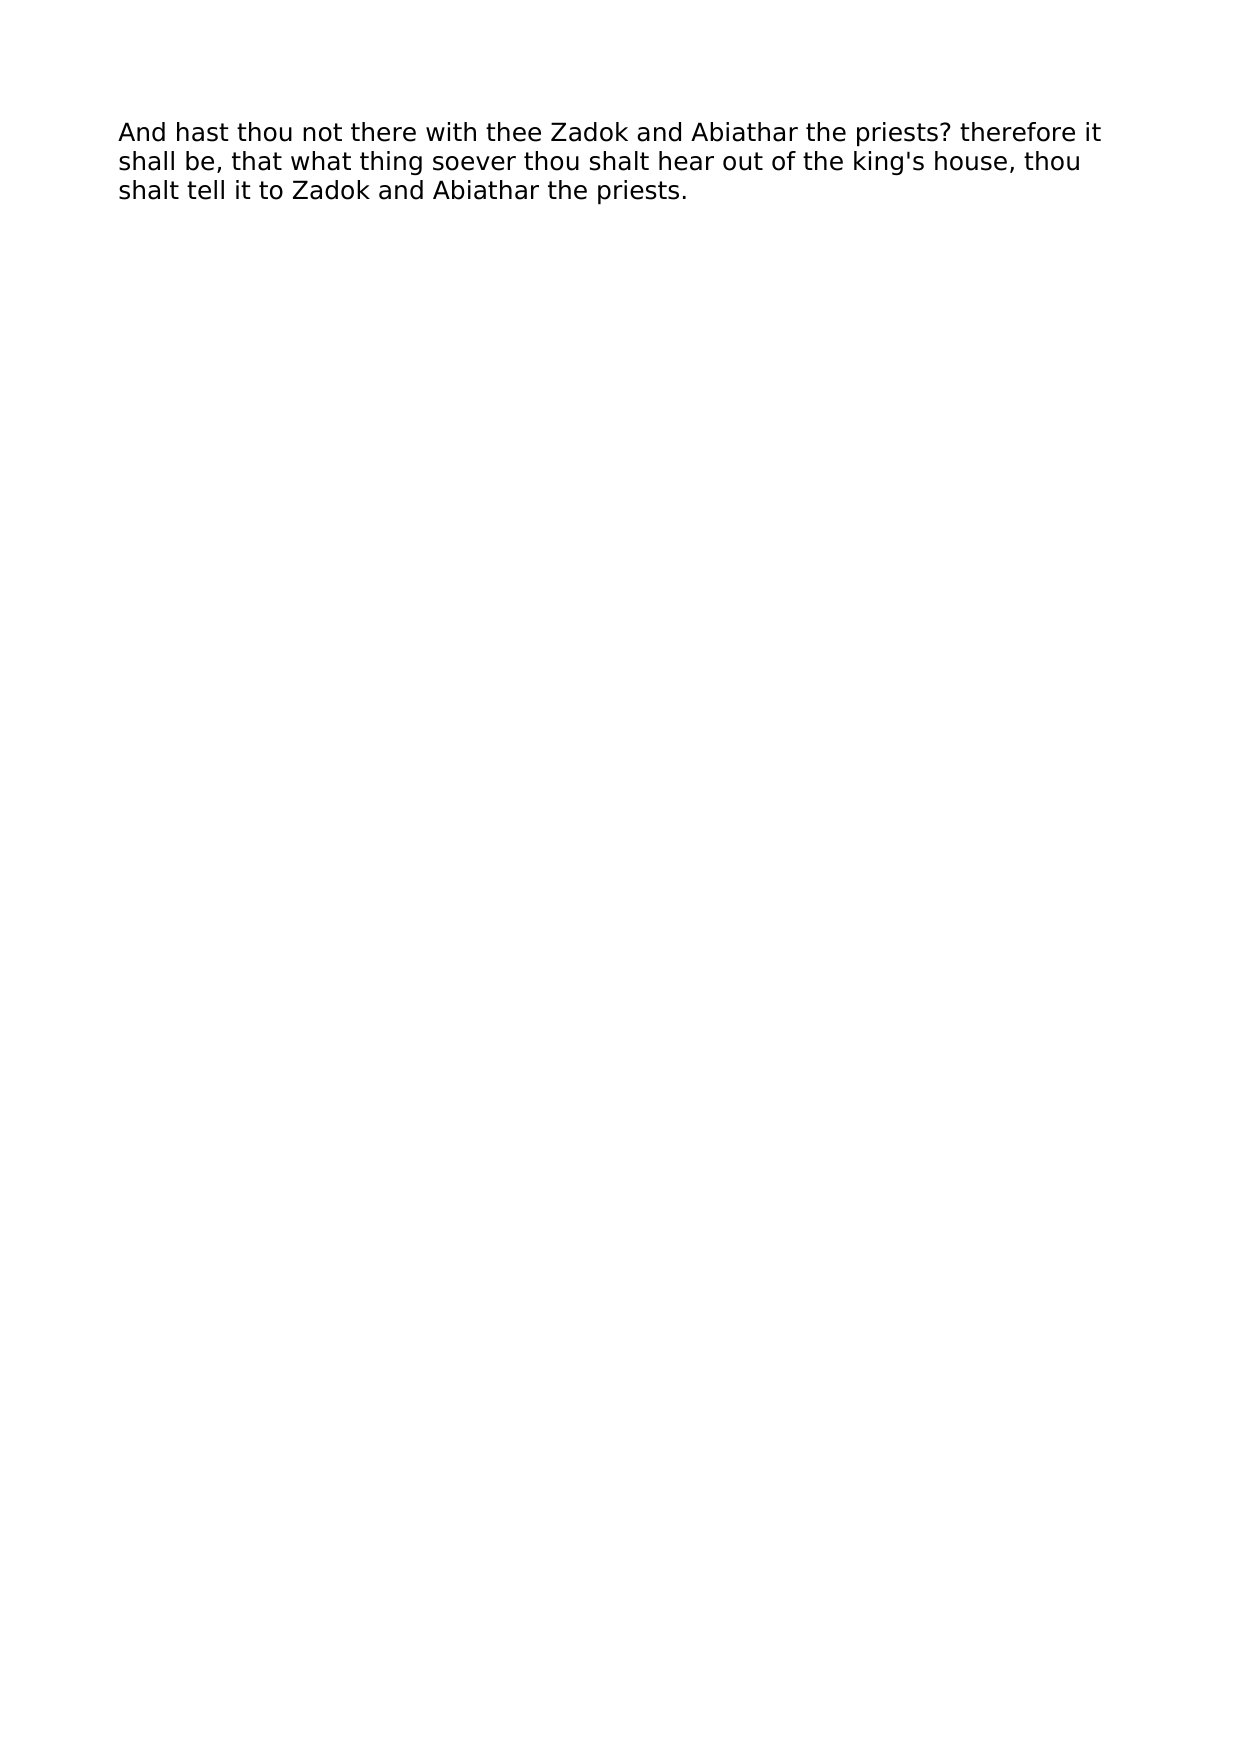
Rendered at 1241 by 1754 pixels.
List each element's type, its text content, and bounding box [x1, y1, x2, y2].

text And hast thou not there with thee Zadok and Abiathar the priests? therefore it shall be, that what thing soever thou shalt hear out of the king's house, thou shalt tell it to Zadok and Abiathar the priests. [118, 118, 1122, 206]
